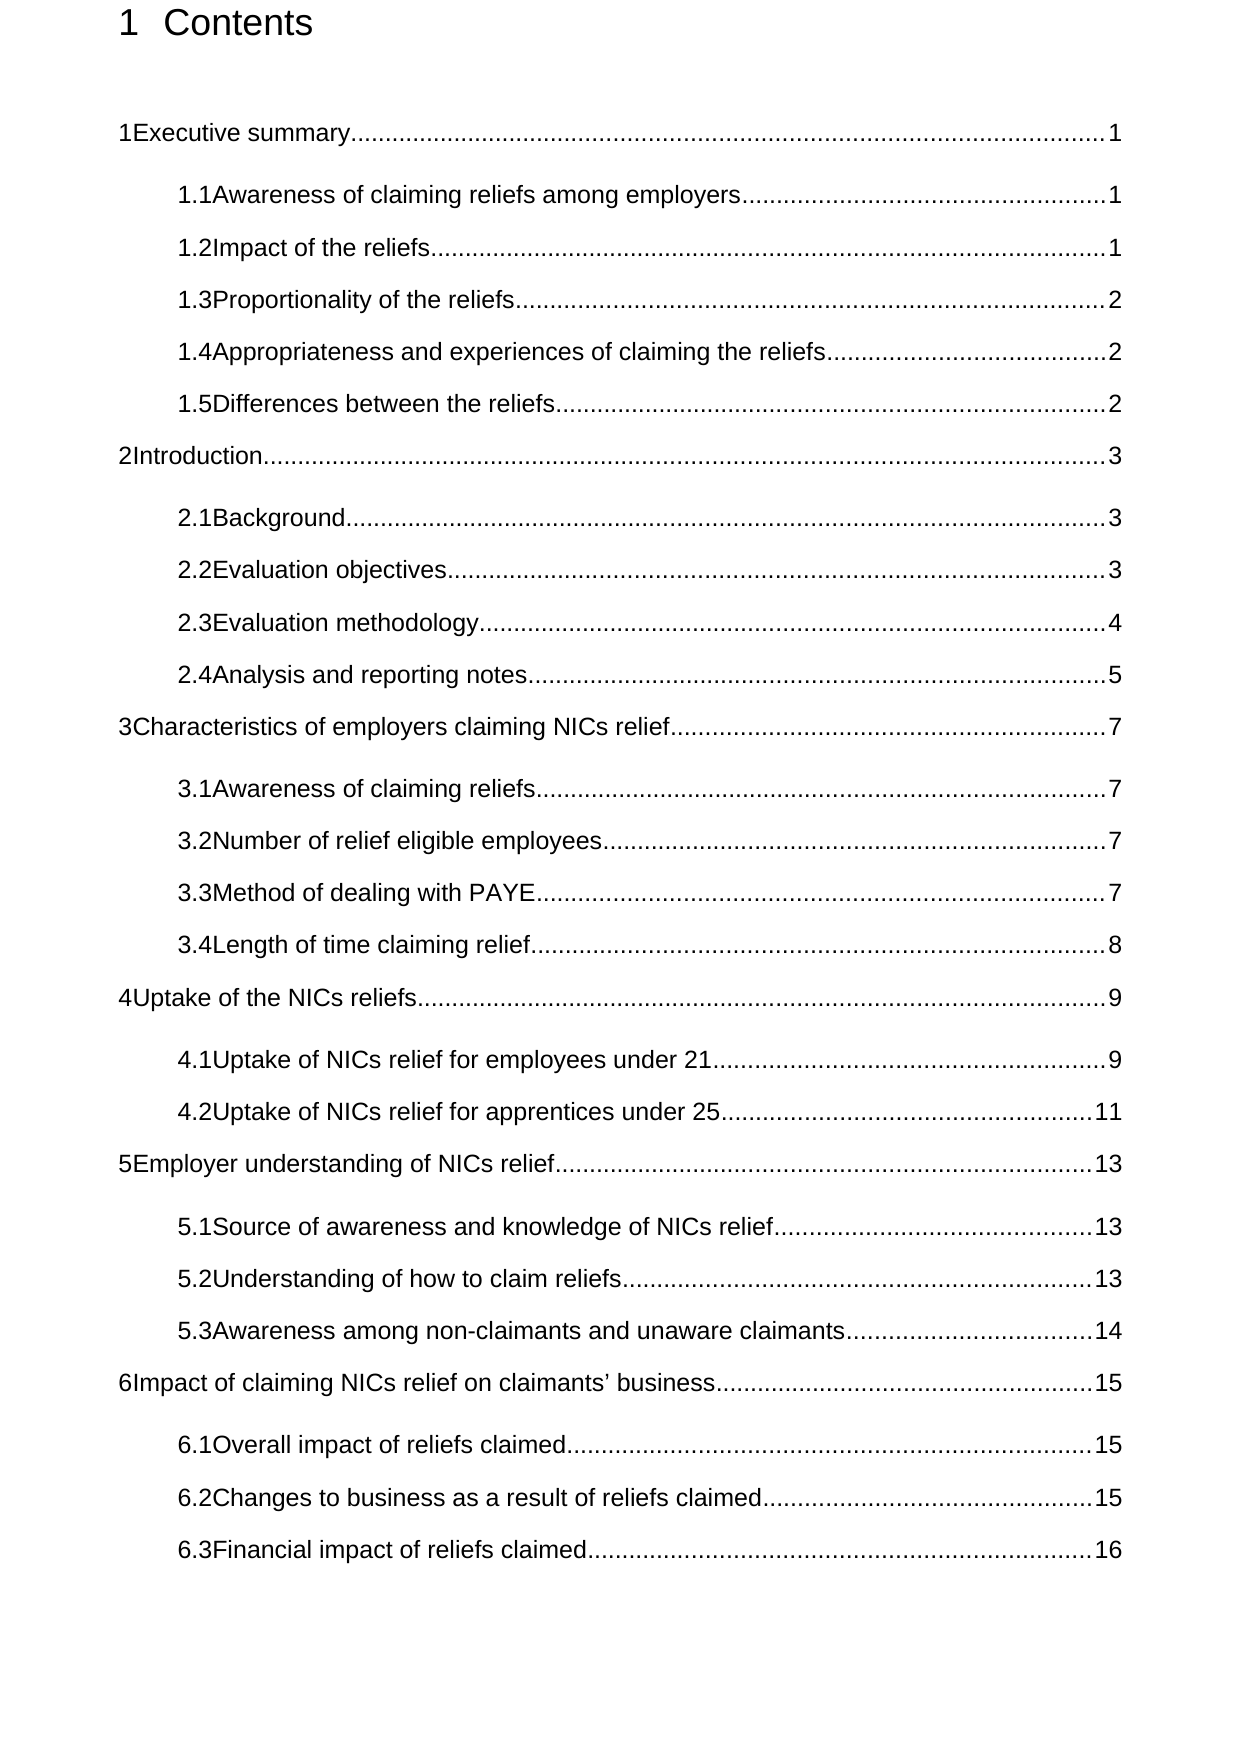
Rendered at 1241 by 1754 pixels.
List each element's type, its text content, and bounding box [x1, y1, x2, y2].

text 3.1 Awareness of claiming reliefs 7 [177, 774, 1122, 803]
text 3.2 Number of relief eligible employees 7 [177, 826, 1122, 856]
text 5.1 Source of awareness and knowledge of NICs relief 13 [177, 1212, 1122, 1241]
text 3.3 Method of dealing with PAYE 7 [177, 878, 1122, 908]
text 2.3 Evaluation methodology 4 [177, 608, 1122, 637]
text 2.4 Analysis and reporting notes 5 [177, 660, 1122, 689]
text 3 Characteristics of employers claiming NICs relief 7 [118, 712, 1122, 741]
text 6.3 Financial impact of reliefs claimed 16 [177, 1535, 1122, 1564]
text 6.1 Overall impact of reliefs claimed 15 [177, 1431, 1122, 1460]
text 1.2 Impact of the reliefs 1 [177, 233, 1122, 262]
text 5.2 Understanding of how to claim reliefs 13 [177, 1264, 1122, 1293]
text 6 Impact of claiming NICs relief on claimants’ business 15 [118, 1368, 1122, 1397]
text 1.4 Appropriateness and experiences of claiming the reliefs 2 [177, 337, 1122, 366]
text 4.2 Uptake of NICs relief for apprentices under 25 11 [177, 1097, 1122, 1126]
text 6.2 Changes to business as a result of reliefs claimed 15 [177, 1483, 1122, 1512]
text 2.1 Background 3 [177, 503, 1122, 533]
text 5.3 Awareness among non-claimants and unaware claimants 14 [177, 1316, 1122, 1345]
text 3.4 Length of time claiming relief 8 [177, 931, 1122, 960]
text 1.5 Differences between the reliefs 2 [177, 389, 1122, 418]
text 1.3 Proportionality of the reliefs 2 [177, 285, 1122, 314]
text 4.1 Uptake of NICs relief for employees under 21 9 [177, 1045, 1122, 1074]
title Contents [118, 0, 1122, 43]
text 2.2 Evaluation objectives 3 [177, 556, 1122, 585]
text 5 Employer understanding of NICs relief 13 [118, 1149, 1122, 1178]
text 2 Introduction 3 [118, 441, 1122, 470]
text 1 Executive summary 1 [118, 118, 1122, 147]
text 1.1 Awareness of claiming reliefs among employers 1 [177, 181, 1122, 210]
text 4 Uptake of the NICs reliefs 9 [118, 983, 1122, 1012]
